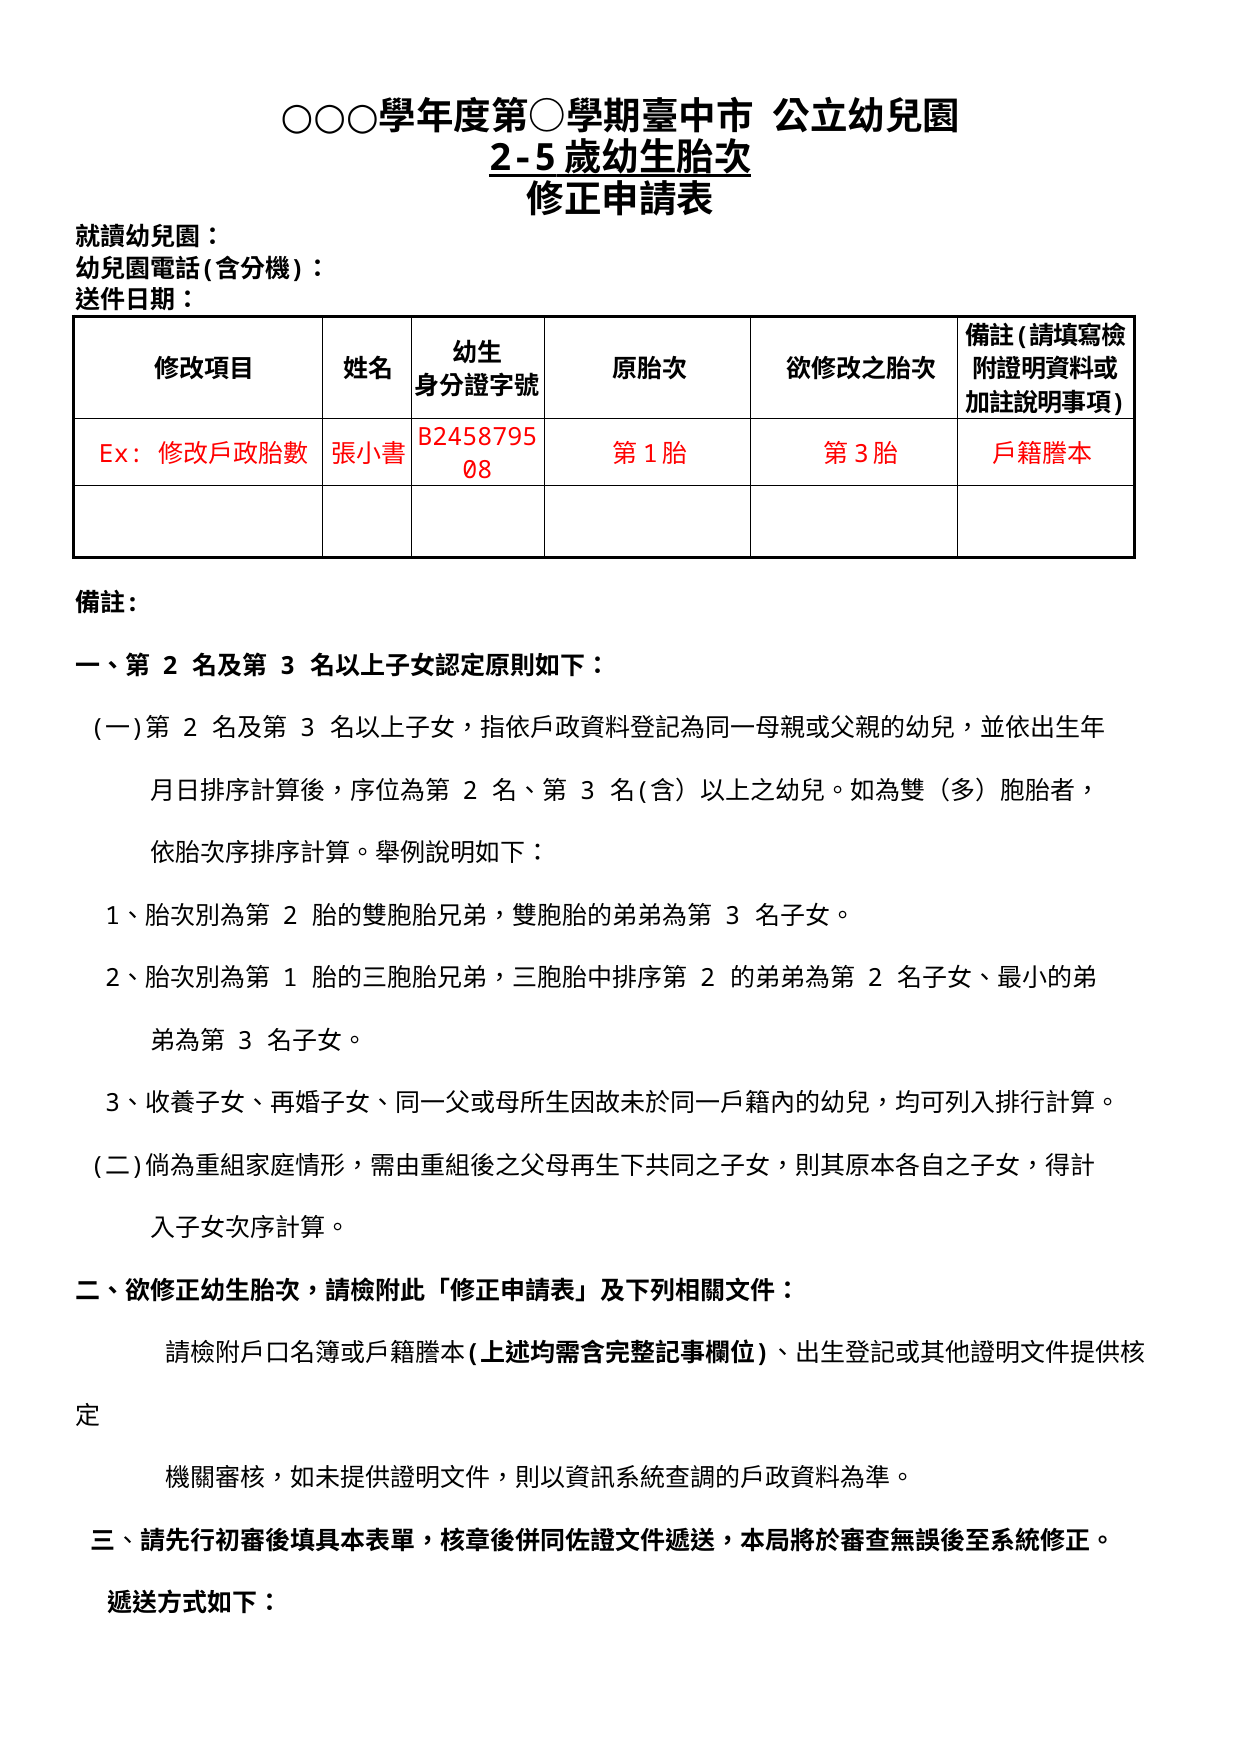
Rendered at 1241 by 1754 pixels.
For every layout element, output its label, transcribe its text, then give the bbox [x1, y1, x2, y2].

text 送件日期： [75, 283, 1165, 314]
table_cell Ex: 修改戶政胎數 [75, 419, 322, 485]
table_cell [545, 486, 750, 556]
table_cell 第1胎 [545, 419, 750, 485]
table_cell [75, 486, 322, 556]
text 3、收養子女、再婚子女、同一父或母所生因故未於同一戶籍內的幼兒，均可列入排行計算。 [75, 1059, 1165, 1122]
table_header 幼生 身分證字號 [412, 318, 544, 418]
table_cell [323, 486, 411, 556]
text 依胎次序排序計算。舉例說明如下： [75, 809, 1165, 872]
text 月日排序計算後，序位為第 2 名、第 3 名(含）以上之幼兒。如為雙（多）胞胎者， [75, 747, 1165, 809]
text 入子女次序計算。 [75, 1184, 1165, 1247]
table_header 備註(請填寫檢附證明資料或 加註說明事項) [958, 318, 1133, 418]
text 一、第 2 名及第 3 名以上子女認定原則如下： [75, 622, 1165, 684]
table_header 欲修改之胎次 [751, 318, 957, 418]
text (一)第 2 名及第 3 名以上子女，指依戶政資料登記為同一母親或父親的幼兒，並依出生年 [75, 684, 1165, 747]
table_cell 張小書 [323, 419, 411, 485]
text 備註: [75, 559, 1165, 622]
table_cell [412, 486, 544, 556]
text 2-5歲幼生胎次 [75, 137, 1165, 179]
table_cell 戶籍謄本 [958, 419, 1133, 485]
table_header 修改項目 [75, 318, 322, 418]
text 弟為第 3 名子女。 [75, 997, 1165, 1059]
text 遞送方式如下： [75, 1559, 1165, 1622]
text 二、欲修正幼生胎次，請檢附此「修正申請表」及下列相關文件： [75, 1247, 1165, 1309]
table_header 姓名 [323, 318, 411, 418]
text 機關審核，如未提供證明文件，則以資訊系統查調的戶政資料為準。 [75, 1434, 1165, 1497]
text 三、請先行初審後填具本表單，核章後併同佐證文件遞送，本局將於審查無誤後至系統修正。 [75, 1497, 1165, 1559]
table_cell 第3胎 [751, 419, 957, 485]
table_cell [958, 486, 1133, 556]
text (二)倘為重組家庭情形，需由重組後之父母再生下共同之子女，則其原本各自之子女，得計 [75, 1122, 1165, 1184]
text 就讀幼兒園： [75, 221, 1165, 252]
text ○○○學年度第○學期臺中市 公立幼兒園 [75, 96, 1165, 137]
text 請檢附戶口名簿或戶籍謄本(上述均需含完整記事欄位)、出生登記或其他證明文件提供核定 [75, 1309, 1165, 1434]
text 1、胎次別為第 2 胎的雙胞胎兄弟，雙胞胎的弟弟為第 3 名子女。 [75, 872, 1165, 934]
table_cell B245879508 [412, 419, 544, 485]
text 幼兒園電話(含分機)： [75, 252, 1165, 283]
text 2、胎次別為第 1 胎的三胞胎兄弟，三胞胎中排序第 2 的弟弟為第 2 名子女、最小的弟 [75, 934, 1165, 997]
table_cell [751, 486, 957, 556]
table_header 原胎次 [545, 318, 750, 418]
text 修正申請表 [75, 179, 1165, 221]
